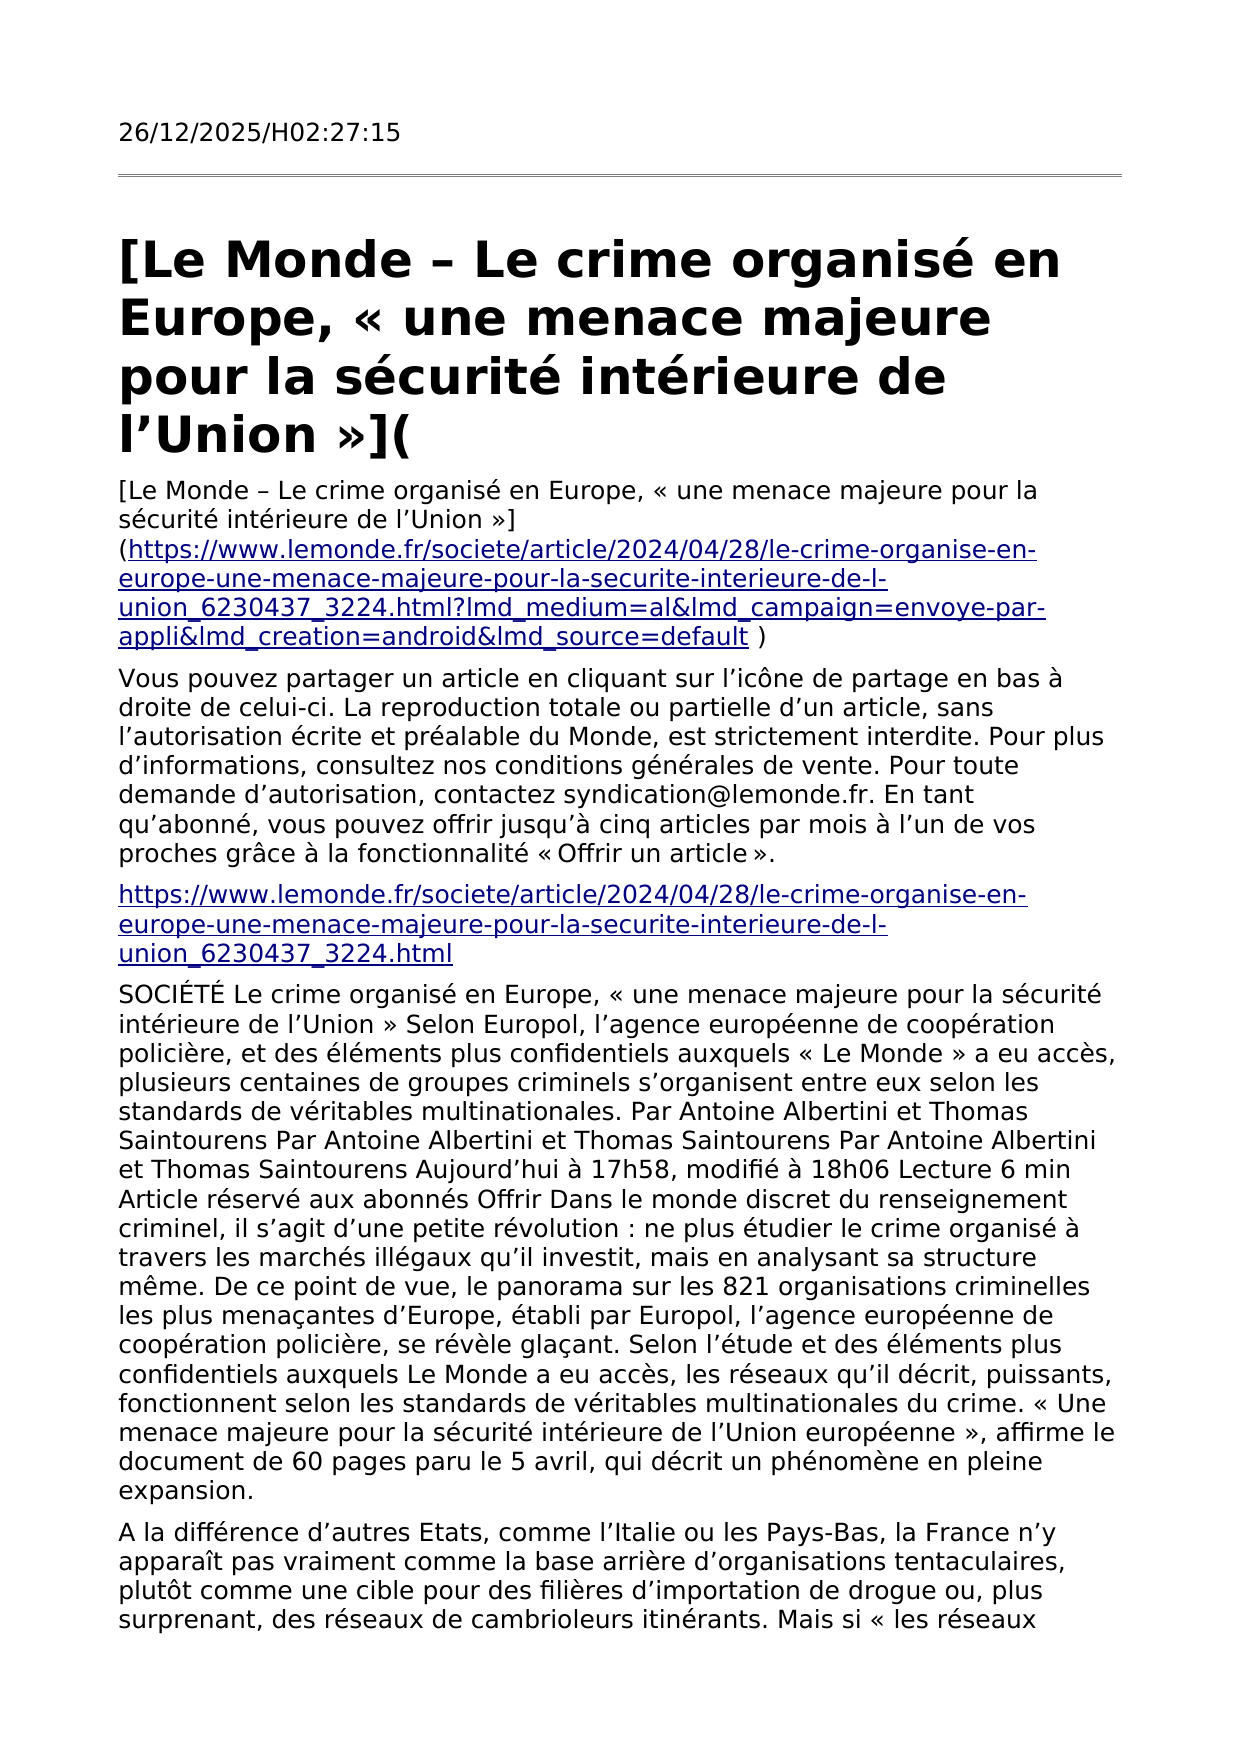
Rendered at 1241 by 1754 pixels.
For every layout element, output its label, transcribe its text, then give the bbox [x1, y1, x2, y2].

text A la différence d’autres Etats, comme l’Italie ou les Pays-Bas, la France n’y apparaît pas vraiment comme la base arrière d’organisations tentaculaires, plutôt comme une cible pour des filières d’importation de drogue ou, plus surprenant, des réseaux de cambrioleurs itinérants. Mais si « les réseaux [118, 1518, 1122, 1635]
subtitle [Le Monde – Le crime organisé en Europe, « une menace majeure pour la sécurité intérieure de l’Union »]( [118, 231, 1122, 464]
text 26/12/2025/H02:27:15 [118, 118, 1122, 147]
text Vous pouvez partager un article en cliquant sur l’icône de partage en bas à droite de celui-ci. La reproduction totale ou partielle d’un article, sans l’autorisation écrite et préalable du Monde, est strictement interdite. Pour plus d’informations, consultez nos conditions générales de vente. Pour toute demande d’autorisation, contactez syndication@lemonde.fr. En tant qu’abonné, vous pouvez offrir jusqu’à cinq articles par mois à l’un de vos proches grâce à la fonctionnalité « Offrir un article ». [118, 664, 1122, 868]
text [Le Monde – Le crime organisé en Europe, « une menace majeure pour la sécurité intérieure de l’Union »](https://www.lemonde.fr/societe/article/2024/04/28/le-crime-organise-en-europe-une-menace-majeure-pour-la-securite-interieure-de-l-union_6230437_3224.html?lmd_medium=al&lmd_campaign=envoye-par-appli&lmd_creation=android&lmd_source=default ) [118, 477, 1122, 652]
text SOCIÉTÉ Le crime organisé en Europe, « une menace majeure pour la sécurité intérieure de l’Union » Selon Europol, l’agence européenne de coopération policière, et des éléments plus confidentiels auxquels « Le Monde » a eu accès, plusieurs centaines de groupes criminels s’organisent entre eux selon les standards de véritables multinationales. Par Antoine Albertini et Thomas Saintourens Par Antoine Albertini et Thomas Saintourens Par Antoine Albertini et Thomas Saintourens Aujourd’hui à 17h58, modifié à 18h06 Lecture 6 min Article réservé aux abonnés Offrir Dans le monde discret du renseignement criminel, il s’agit d’une petite révolution : ne plus étudier le crime organisé à travers les marchés illégaux qu’il investit, mais en analysant sa structure même. De ce point de vue, le panorama sur les 821 organisations criminelles les plus menaçantes d’Europe, établi par Europol, l’agence européenne de coopération policière, se révèle glaçant. Selon l’étude et des éléments plus confidentiels auxquels Le Monde a eu accès, les réseaux qu’il décrit, puissants, fonctionnent selon les standards de véritables multinationales du crime. « Une menace majeure pour la sécurité intérieure de l’Union européenne », affirme le document de 60 pages paru le 5 avril, qui décrit un phénomène en pleine expansion. [118, 981, 1122, 1506]
text https://www.lemonde.fr/societe/article/2024/04/28/le-crime-organise-en-europe-une-menace-majeure-pour-la-securite-interieure-de-l-union_6230437_3224.html [118, 881, 1122, 968]
